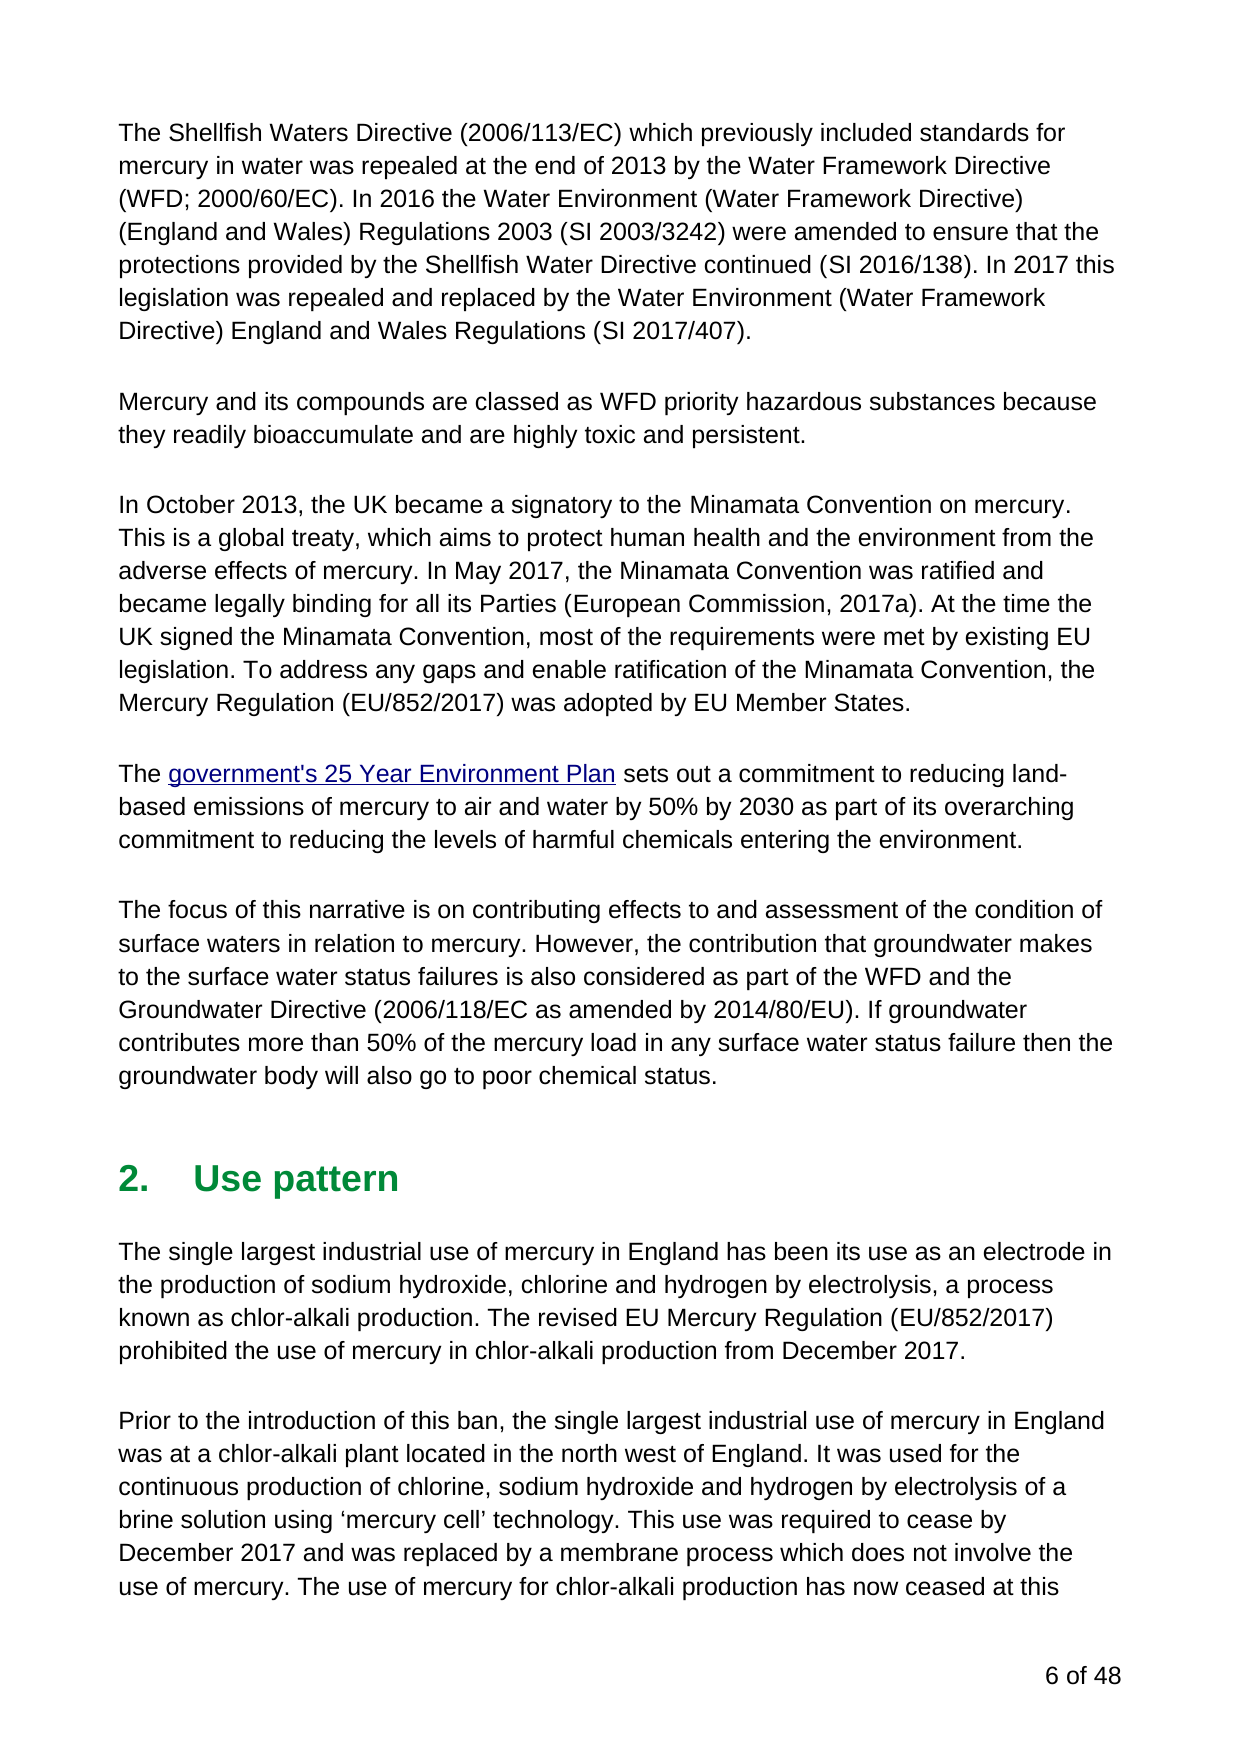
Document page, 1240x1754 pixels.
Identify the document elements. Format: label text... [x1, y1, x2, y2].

text The focus of this narrative is on contributing effects to and assessment of the condition of surface waters in relation to mercury. However, the contribution that groundwater makes to the surface water status failures is also considered as part of the WFD and the Groundwater Directive (2006/118/EC as amended by 2014/80/EU). If groundwater contributes more than 50% of the mercury load in any surface water status failure then the groundwater body will also go to poor chemical status. [118, 896, 1121, 1089]
text In October 2013, the UK became a signatory to the Minamata Convention on mercury. This is a global treaty, which aims to protect human health and the environment from the adverse effects of mercury. In May 2017, the Minamata Convention was ratified and became legally binding for all its Parties (European Commission, 2017a). At the time the UK signed the Minamata Convention, most of the requirements were met by existing EU legislation. To address any gaps and enable ratification of the Minamata Convention, the Mercury Regulation (EU/852/2017) was adopted by EU Member States. [118, 490, 1121, 717]
text The Shellfish Waters Directive (2006/113/EC) which previously included standards for mercury in water was repealed at the end of 2013 by the Water Framework Directive (WFD; 2000/60/EC). In 2016 the Water Environment (Water Framework Directive) (England and Wales) Regulations 2003 (SI 2003/3242) were amended to ensure that the protections provided by the Shellfish Water Directive continued (SI 2016/138). In 2017 this legislation was repealed and replaced by the Water Environment (Water Framework Directive) England and Wales Regulations (SI 2017/407). [118, 118, 1121, 345]
text Prior to the introduction of this ban, the single largest industrial use of mercury in England was at a chlor-alkali plant located in the north west of England. It was used for the continuous production of chlorine, sodium hydroxide and hydrogen by electrolysis of a brine solution using ‘mercury cell’ technology. This use was required to cease by December 2017 and was replaced by a membrane process which does not involve the use of mercury. The use of mercury for chlor-alkali production has now ceased at this [118, 1406, 1121, 1600]
text The government's 25 Year Environment Plan sets out a commitment to reducing land-based emissions of mercury to air and water by 50% by 2030 as part of its overarching commitment to reducing the levels of harmful chemicals entering the environment. [118, 759, 1121, 854]
text Mercury and its compounds are classed as WFD priority hazardous substances because they readily bioaccumulate and are highly toxic and persistent. [118, 387, 1121, 448]
subtitle 2. Use pattern [118, 1156, 1121, 1199]
text The single largest industrial use of mercury in England has been its use as an electrode in the production of sodium hydroxide, chlorine and hydrogen by electrolysis, a process known as chlor-alkali production. The revised EU Mercury Regulation (EU/852/2017) prohibited the use of mercury in chlor-alkali production from December 2017. [118, 1237, 1121, 1364]
